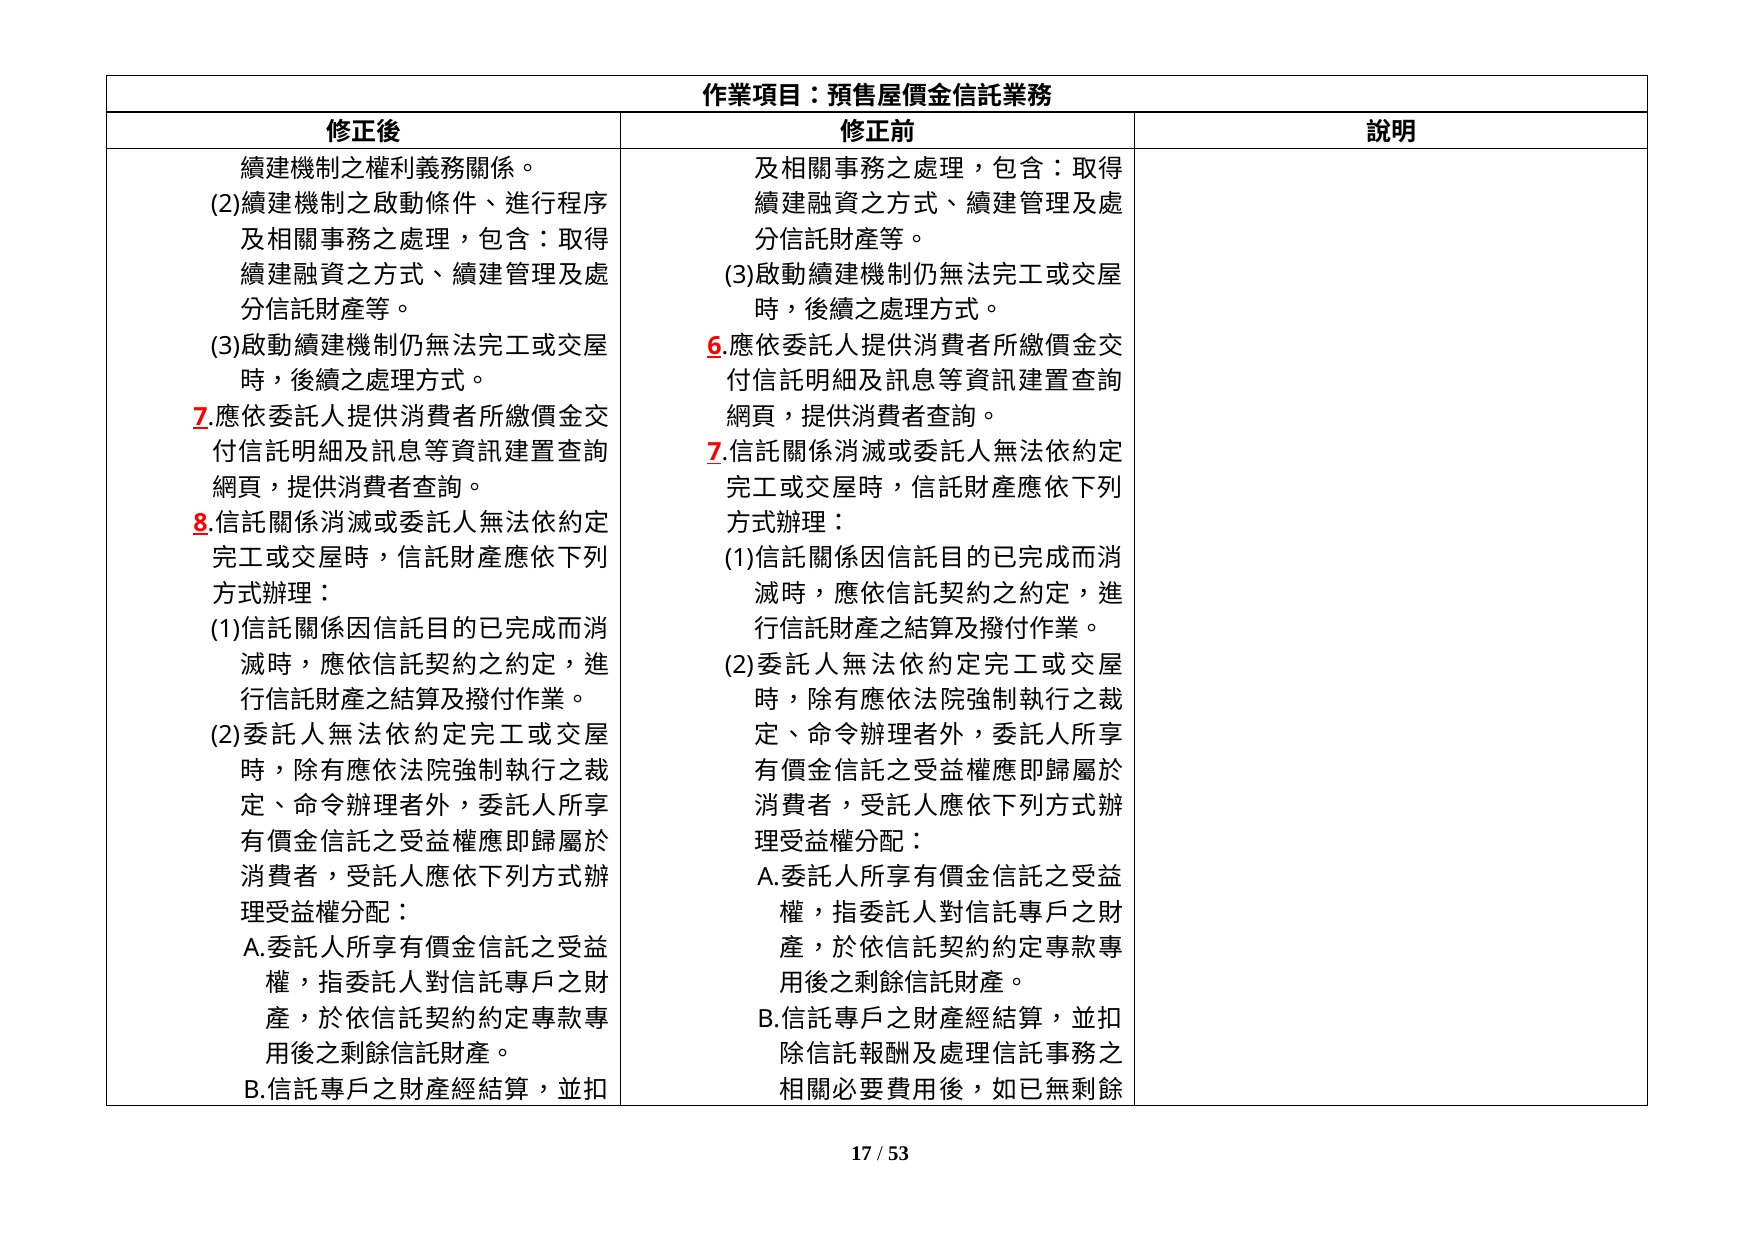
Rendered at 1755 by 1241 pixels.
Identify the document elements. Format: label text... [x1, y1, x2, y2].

table_cell 配合本注意事項第6條增訂第2項後段及第4項規定，爰新增作業程序(二)之2；其後款次依序調整。 配合本注意事項第6條增訂第2項前段規定，爰新增作業程序(三)之5。 配合本注意事項第6條增訂第3項規定，爰新增作業程序(四)之3；其後款次配合調整。 配合新增作業程序(二)之2相關內容，增訂控制重點(二)之2，其後款次配合調整。 配合新增作業程序(三)之5相關內容，增訂控制重點(六)，其後款次配合調整。 配合新增作業程序(四)之3，增訂控制重點(九)，其後款次配合調整。 [1135, 149, 1647, 1105]
table_cell 修正前 [621, 113, 1134, 148]
table_cell 修正後 [107, 113, 620, 148]
table_cell 續建機制之權利義務關係。 (2)續建機制之啟動條件、進行程序及相關事務之處理，包含：取得續建融資之方式、續建管理及處分信託財產等。 (3)啟動續建機制仍無法完工或交屋時，後續之處理方式。 7.應依委託人提供消費者所繳價金交付信託明細及訊息等資訊建置查詢網頁，提供消費者查詢。 8.信託關係消滅或委託人無法依約定完工或交屋時，信託財產應依下列方式辦理： (1)信託關係因信託目的已完成而消滅時，應依信託契約之約定，進行信託財產之結算及撥付作業。 (2)委託人無法依約定完工或交屋時，除有應依法院強制執行之裁定、命令辦理者外，委託人所享有價金信託之受益權應即歸屬於消費者，受託人應依下列方式辦理受益權分配： A.委託人所享有價金信託之受益權，指委託人對信託專戶之財產，於依信託契約約定專款專用後之剩餘信託財產。 B.信託專戶之財產經結算，並扣 [107, 149, 620, 1105]
table_cell 及相關事務之處理，包含：取得續建融資之方式、續建管理及處分信託財產等。 (3)啟動續建機制仍無法完工或交屋時，後續之處理方式。 6.應依委託人提供消費者所繳價金交付信託明細及訊息等資訊建置查詢網頁，提供消費者查詢。 7.信託關係消滅或委託人無法依約定完工或交屋時，信託財產應依下列方式辦理： (1)信託關係因信託目的已完成而消滅時，應依信託契約之約定，進行信託財產之結算及撥付作業。 (2)委託人無法依約定完工或交屋時，除有應依法院強制執行之裁定、命令辦理者外，委託人所享有價金信託之受益權應即歸屬於消費者，受託人應依下列方式辦理受益權分配： A.委託人所享有價金信託之受益權，指委託人對信託專戶之財產，於依信託契約約定專款專用後之剩餘信託財產。 B.信託專戶之財產經結算，並扣除信託報酬及處理信託事務之相關必要費用後，如已無剩餘 [621, 149, 1134, 1105]
table_cell 說明 [1135, 113, 1647, 148]
table_header 作業項目：預售屋價金信託業務 [107, 76, 1647, 111]
